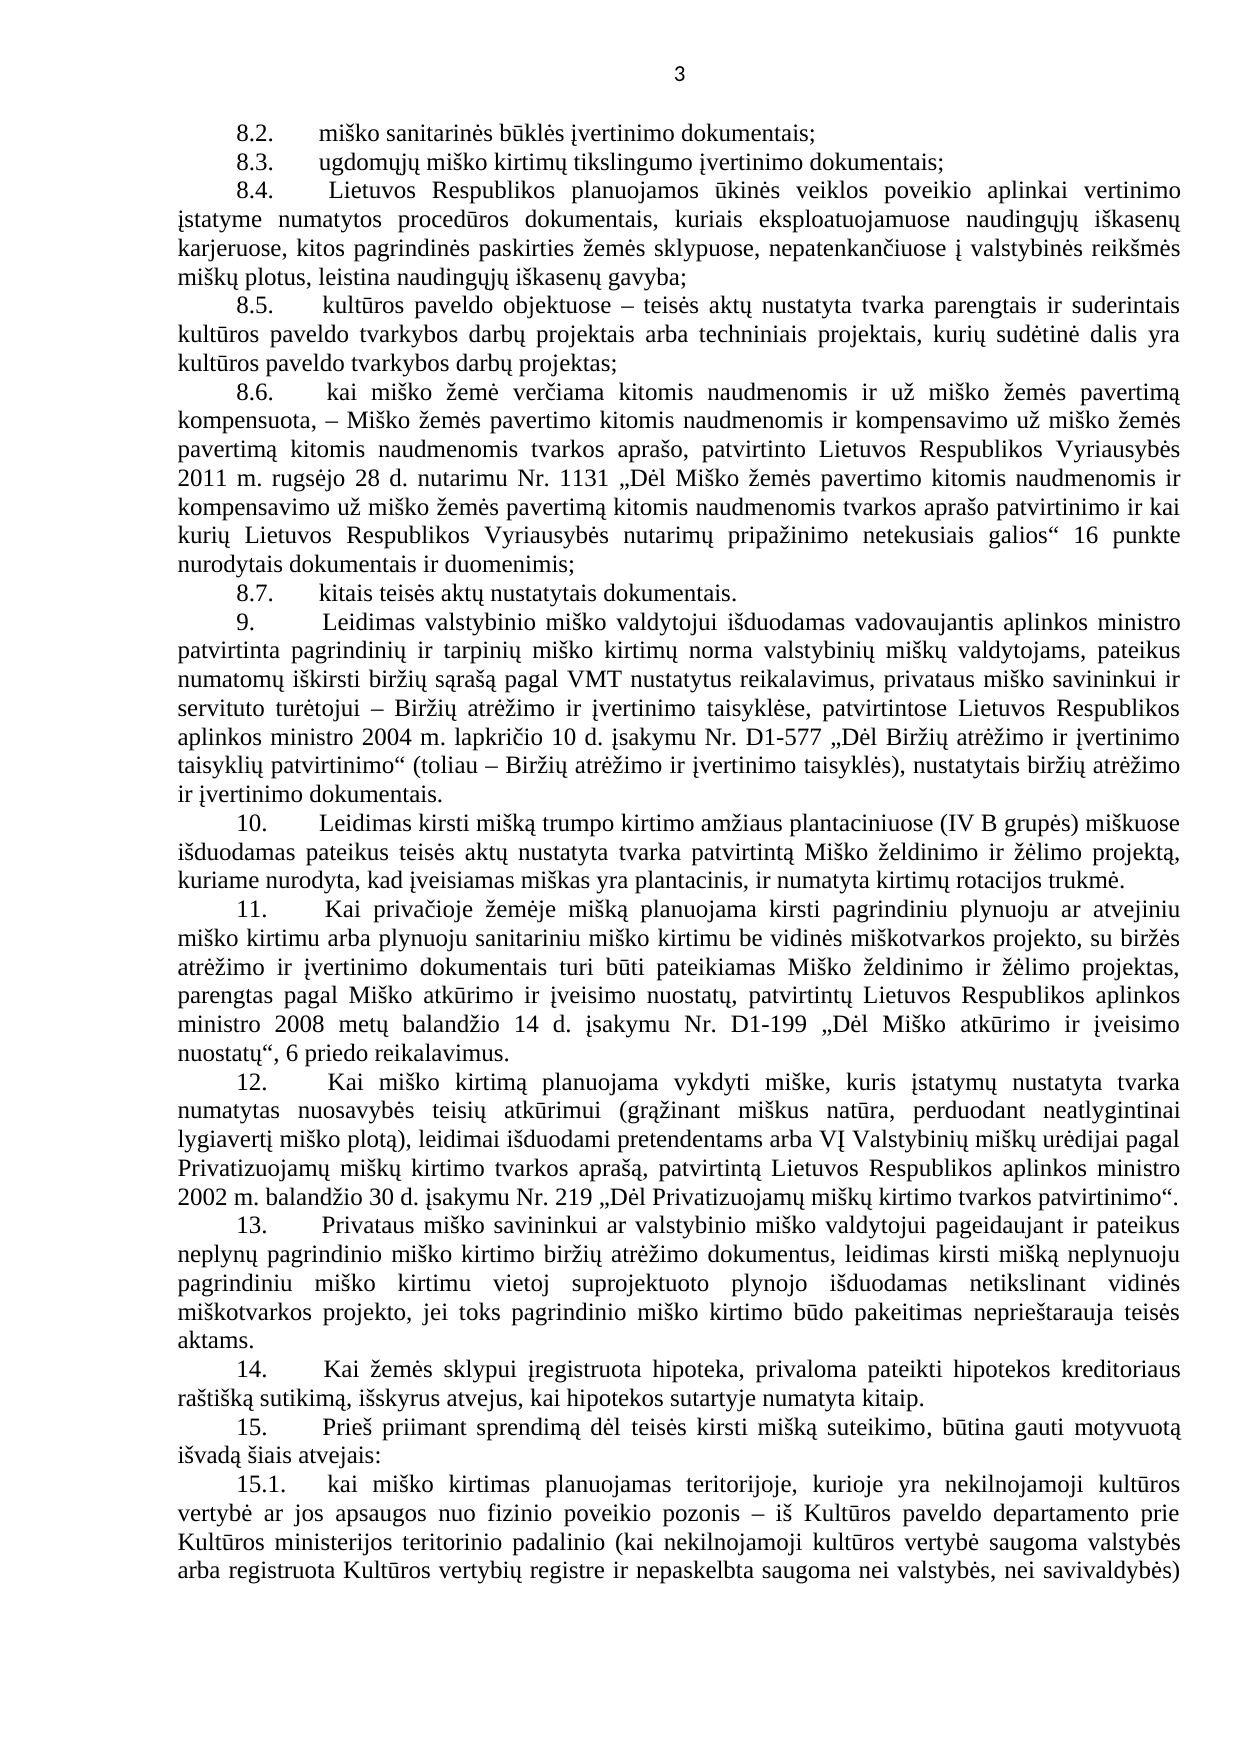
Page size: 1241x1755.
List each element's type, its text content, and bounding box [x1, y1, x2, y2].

text 8.4. Lietuvos Respublikos planuojamos ūkinės veiklos poveikio aplinkai vertinimo įstatyme numatytos procedūros dokumentais, kuriais eksploatuojamuose naudingųjų iškasenų karjeruose, kitos pagrindinės paskirties žemės sklypuose, nepatenkančiuose į valstybinės reikšmės miškų plotus, leistina naudingųjų iškasenų gavyba; [177, 176, 1181, 291]
text 9. Leidimas valstybinio miško valdytojui išduodamas vadovaujantis aplinkos ministro patvirtinta pagrindinių ir tarpinių miško kirtimų norma valstybinių miškų valdytojams, pateikus numatomų iškirsti biržių sąrašą pagal VMT nustatytus reikalavimus, privataus miško savininkui ir servituto turėtojui – Biržių atrėžimo ir įvertinimo taisyklėse, patvirtintose Lietuvos Respublikos aplinkos ministro 2004 m. lapkričio 10 d. įsakymu Nr. D1-577 „Dėl Biržių atrėžimo ir įvertinimo taisyklių patvirtinimo“ (toliau – Biržių atrėžimo ir įvertinimo taisyklės), nustatytais biržių atrėžimo ir įvertinimo dokumentais. [177, 607, 1181, 808]
text 10. Leidimas kirsti mišką trumpo kirtimo amžiaus plantaciniuose (IV B grupės) miškuose išduodamas pateikus teisės aktų nustatyta tvarka patvirtintą Miško želdinimo ir žėlimo projektą, kuriame nurodyta, kad įveisiamas miškas yra plantacinis, ir numatyta kirtimų rotacijos trukmė. [177, 808, 1181, 894]
text 8.2. miško sanitarinės būklės įvertinimo dokumentais; [177, 118, 1181, 147]
text 15.1. kai miško kirtimas planuojamas teritorijoje, kurioje yra nekilnojamoji kultūros vertybė ar jos apsaugos nuo fizinio poveikio pozonis – iš Kultūros paveldo departamento prie Kultūros ministerijos teritorinio padalinio (kai nekilnojamoji kultūros vertybė saugoma valstybės arba registruota Kultūros vertybių registre ir nepaskelbta saugoma nei valstybės, nei savivaldybės) [177, 1469, 1181, 1584]
text 13. Privataus miško savininkui ar valstybinio miško valdytojui pageidaujant ir pateikus neplynų pagrindinio miško kirtimo biržių atrėžimo dokumentus, leidimas kirsti mišką neplynuoju pagrindiniu miško kirtimu vietoj suprojektuoto plynojo išduodamas netikslinant vidinės miškotvarkos projekto, jei toks pagrindinio miško kirtimo būdo pakeitimas neprieštarauja teisės aktams. [177, 1211, 1181, 1354]
text 8.6. kai miško žemė verčiama kitomis naudmenomis ir už miško žemės pavertimą kompensuota, – Miško žemės pavertimo kitomis naudmenomis ir kompensavimo už miško žemės pavertimą kitomis naudmenomis tvarkos aprašo, patvirtinto Lietuvos Respublikos Vyriausybės 2011 m. rugsėjo 28 d. nutarimu Nr. 1131 „Dėl Miško žemės pavertimo kitomis naudmenomis ir kompensavimo už miško žemės pavertimą kitomis naudmenomis tvarkos aprašo patvirtinimo ir kai kurių Lietuvos Respublikos Vyriausybės nutarimų pripažinimo netekusiais galios“ 16 punkte nurodytais dokumentais ir duomenimis; [177, 377, 1181, 578]
text 8.5. kultūros paveldo objektuose – teisės aktų nustatyta tvarka parengtais ir suderintais kultūros paveldo tvarkybos darbų projektais arba techniniais projektais, kurių sudėtinė dalis yra kultūros paveldo tvarkybos darbų projektas; [177, 291, 1181, 377]
text 14. Kai žemės sklypui įregistruota hipoteka, privaloma pateikti hipotekos kreditoriaus raštišką sutikimą, išskyrus atvejus, kai hipotekos sutartyje numatyta kitaip. [177, 1354, 1181, 1412]
text 15. Prieš priimant sprendimą dėl teisės kirsti mišką suteikimo, būtina gauti motyvuotą išvadą šiais atvejais: [177, 1412, 1181, 1469]
text 11. Kai privačioje žemėje mišką planuojama kirsti pagrindiniu plynuoju ar atvejiniu miško kirtimu arba plynuoju sanitariniu miško kirtimu be vidinės miškotvarkos projekto, su biržės atrėžimo ir įvertinimo dokumentais turi būti pateikiamas Miško želdinimo ir žėlimo projektas, parengtas pagal Miško atkūrimo ir įveisimo nuostatų, patvirtintų Lietuvos Respublikos aplinkos ministro 2008 metų balandžio 14 d. įsakymu Nr. D1-199 „Dėl Miško atkūrimo ir įveisimo nuostatų“, 6 priedo reikalavimus. [177, 894, 1181, 1067]
text 8.3. ugdomųjų miško kirtimų tikslingumo įvertinimo dokumentais; [177, 147, 1181, 176]
text 8.7. kitais teisės aktų nustatytais dokumentais. [177, 578, 1181, 607]
text 12. Kai miško kirtimą planuojama vykdyti miške, kuris įstatymų nustatyta tvarka numatytas nuosavybės teisių atkūrimui (grąžinant miškus natūra, perduodant neatlygintinai lygiavertį miško plotą), leidimai išduodami pretendentams arba VĮ Valstybinių miškų urėdijai pagal Privatizuojamų miškų kirtimo tvarkos aprašą, patvirtintą Lietuvos Respublikos aplinkos ministro 2002 m. balandžio 30 d. įsakymu Nr. 219 „Dėl Privatizuojamų miškų kirtimo tvarkos patvirtinimo“. [177, 1067, 1181, 1211]
